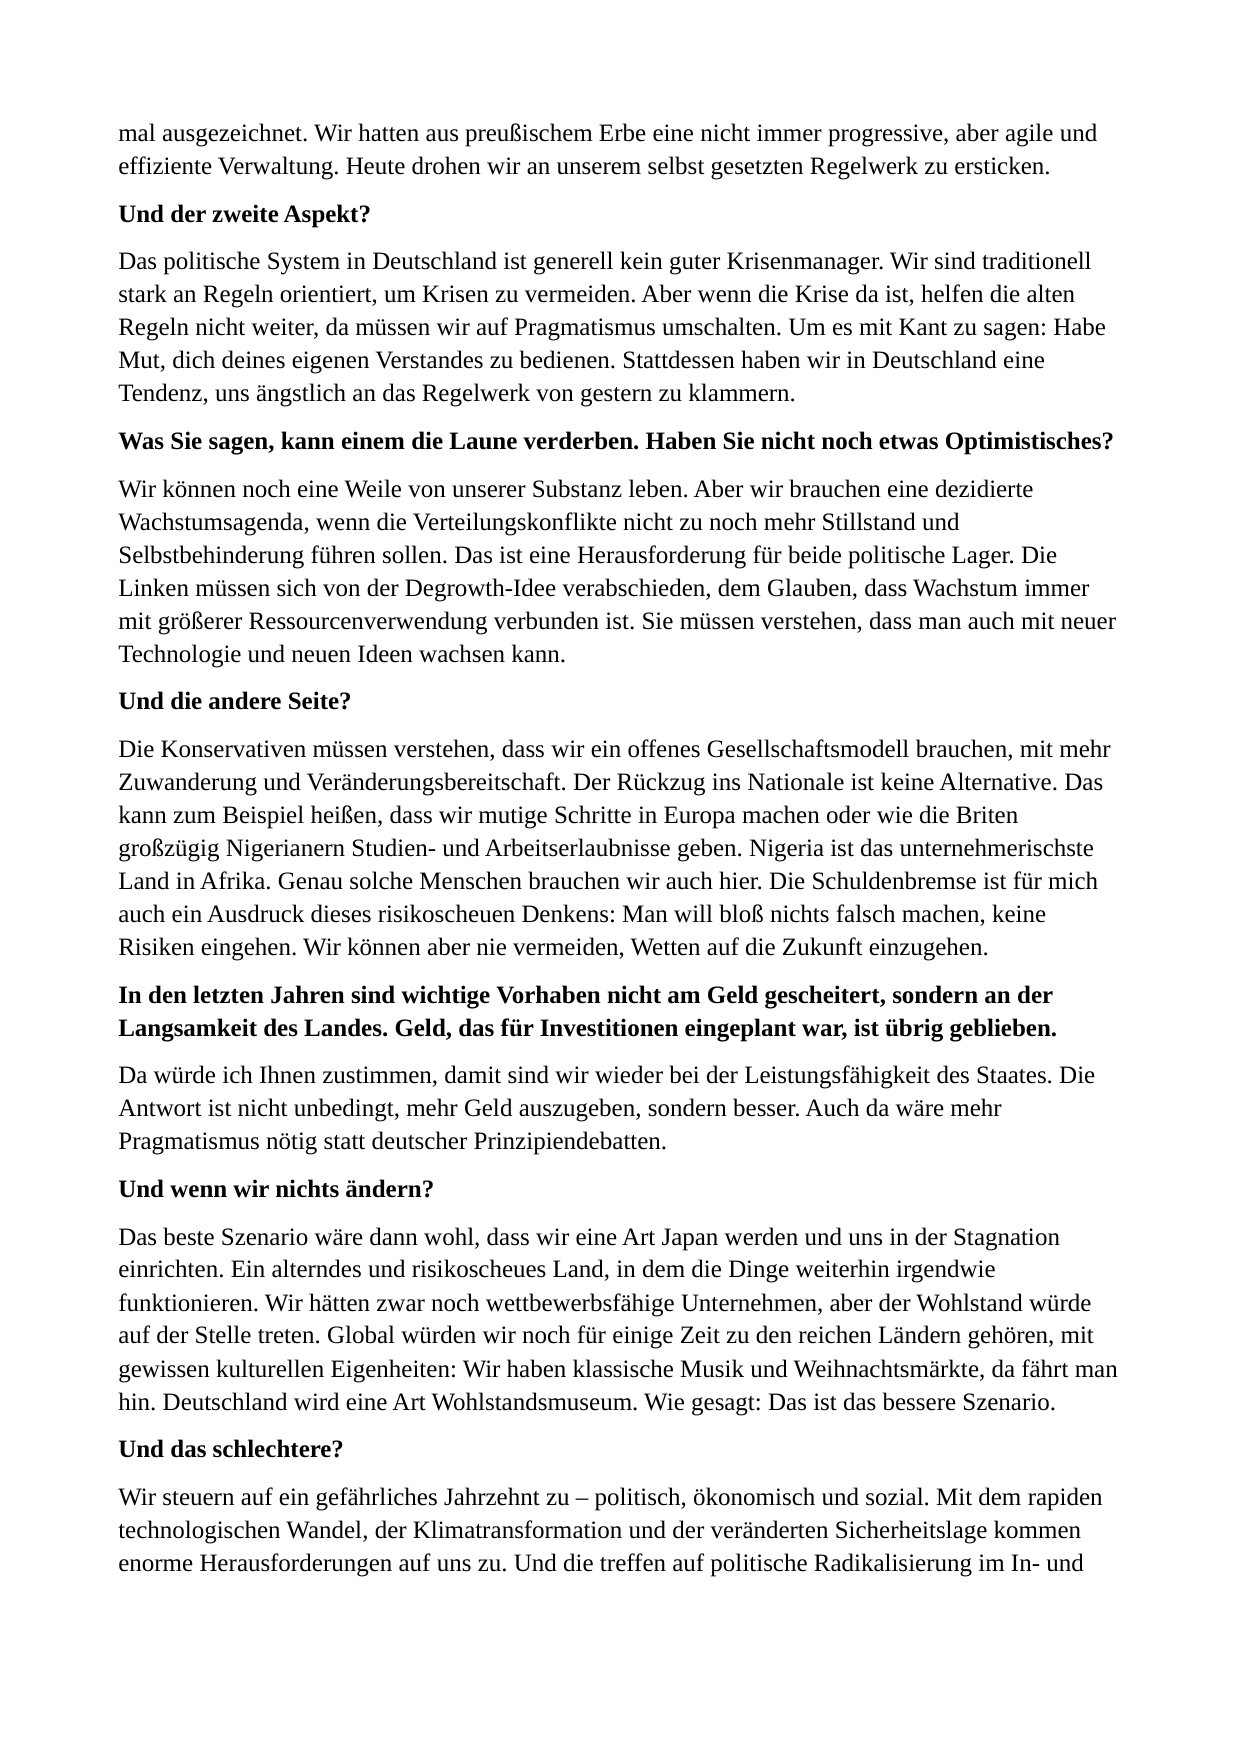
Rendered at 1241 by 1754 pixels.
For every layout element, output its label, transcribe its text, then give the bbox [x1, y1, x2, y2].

text mal ausgezeichnet. Wir hatten aus preußischem Erbe eine nicht immer progressive, aber agile und effiziente Verwaltung. Heute drohen wir an unserem selbst gesetzten Regelwerk zu ersticken. [118, 118, 1122, 180]
text Und das schlechtere? [118, 1434, 1122, 1463]
text Das beste Szenario wäre dann wohl, dass wir eine Art Japan werden und uns in der Stagnation einrichten. Ein alterndes und risikoscheues Land, in dem die Dinge weiterhin irgendwie funktionieren. Wir hätten zwar noch wettbewerbsfähige Unternehmen, aber der Wohlstand würde auf der Stelle treten. Global würden wir noch für einige Zeit zu den reichen Ländern gehören, mit gewissen kulturellen Eigenheiten: Wir haben klassische Musik und Weihnachtsmärkte, da fährt man hin. Deutschland wird eine Art Wohlstandsmuseum. Wie gesagt: Das ist das bessere Szenario. [118, 1222, 1122, 1415]
text Da würde ich Ihnen zustimmen, damit sind wir wieder bei der Leistungsfähigkeit des Staates. Die Antwort ist nicht unbedingt, mehr Geld auszugeben, sondern besser. Auch da wäre mehr Pragmatismus nötig statt deutscher Prinzipiendebatten. [118, 1060, 1122, 1155]
text Wir steuern auf ein gefährliches Jahrzehnt zu – politisch, ökonomisch und sozial. Mit dem rapiden technologischen Wandel, der Klimatransformation und der veränderten Sicherheitslage kommen enorme Herausforderungen auf uns zu. Und die treffen auf politische Radikalisierung im In- und [118, 1482, 1122, 1577]
text Die Konservativen müssen verstehen, dass wir ein offenes Gesellschaftsmodell brauchen, mit mehr Zuwanderung und Veränderungsbereitschaft. Der Rückzug ins Nationale ist keine Alternative. Das kann zum Beispiel heißen, dass wir mutige Schritte in Europa machen oder wie die Briten großzügig Nigerianern Studien- und Arbeitserlaubnisse geben. Nigeria ist das unternehmerischste Land in Afrika. Genau solche Menschen brauchen wir auch hier. Die Schuldenbremse ist für mich auch ein Ausdruck dieses risikoscheuen Denkens: Man will bloß nichts falsch machen, keine Risiken eingehen. Wir können aber nie vermeiden, Wetten auf die Zukunft einzugehen. [118, 734, 1122, 961]
text Und wenn wir nichts ändern? [118, 1174, 1122, 1203]
text Das politische System in Deutschland ist generell kein guter Krisenmanager. Wir sind traditionell stark an Regeln orientiert, um Krisen zu vermeiden. Aber wenn die Krise da ist, helfen die alten Regeln nicht weiter, da müssen wir auf Pragmatismus umschalten. Um es mit Kant zu sagen: Habe Mut, dich deines eigenen Verstandes zu bedienen. Stattdessen haben wir in Deutschland eine Tendenz, uns ängstlich an das Regelwerk von gestern zu klammern. [118, 246, 1122, 407]
text Und der zweite Aspekt? [118, 199, 1122, 227]
text In den letzten Jahren sind wichtige Vorhaben nicht am Geld gescheitert, sondern an der Langsamkeit des Landes. Geld, das für Investitionen eingeplant war, ist übrig geblieben. [118, 980, 1122, 1041]
text Und die andere Seite? [118, 686, 1122, 715]
text Wir können noch eine Weile von unserer Substanz leben. Aber wir brauchen eine dezidierte Wachstumsagenda, wenn die Verteilungskonflikte nicht zu noch mehr Stillstand und Selbstbehinderung führen sollen. Das ist eine Herausforderung für beide politische Lager. Die Linken müssen sich von der Degrowth-Idee verabschieden, dem Glauben, dass Wachstum immer mit größerer Ressourcenverwendung verbunden ist. Sie müssen verstehen, dass man auch mit neuer Technologie und neuen Ideen wachsen kann. [118, 474, 1122, 667]
text Was Sie sagen, kann einem die Laune verderben. Haben Sie nicht noch etwas Optimistisches? [118, 426, 1122, 455]
